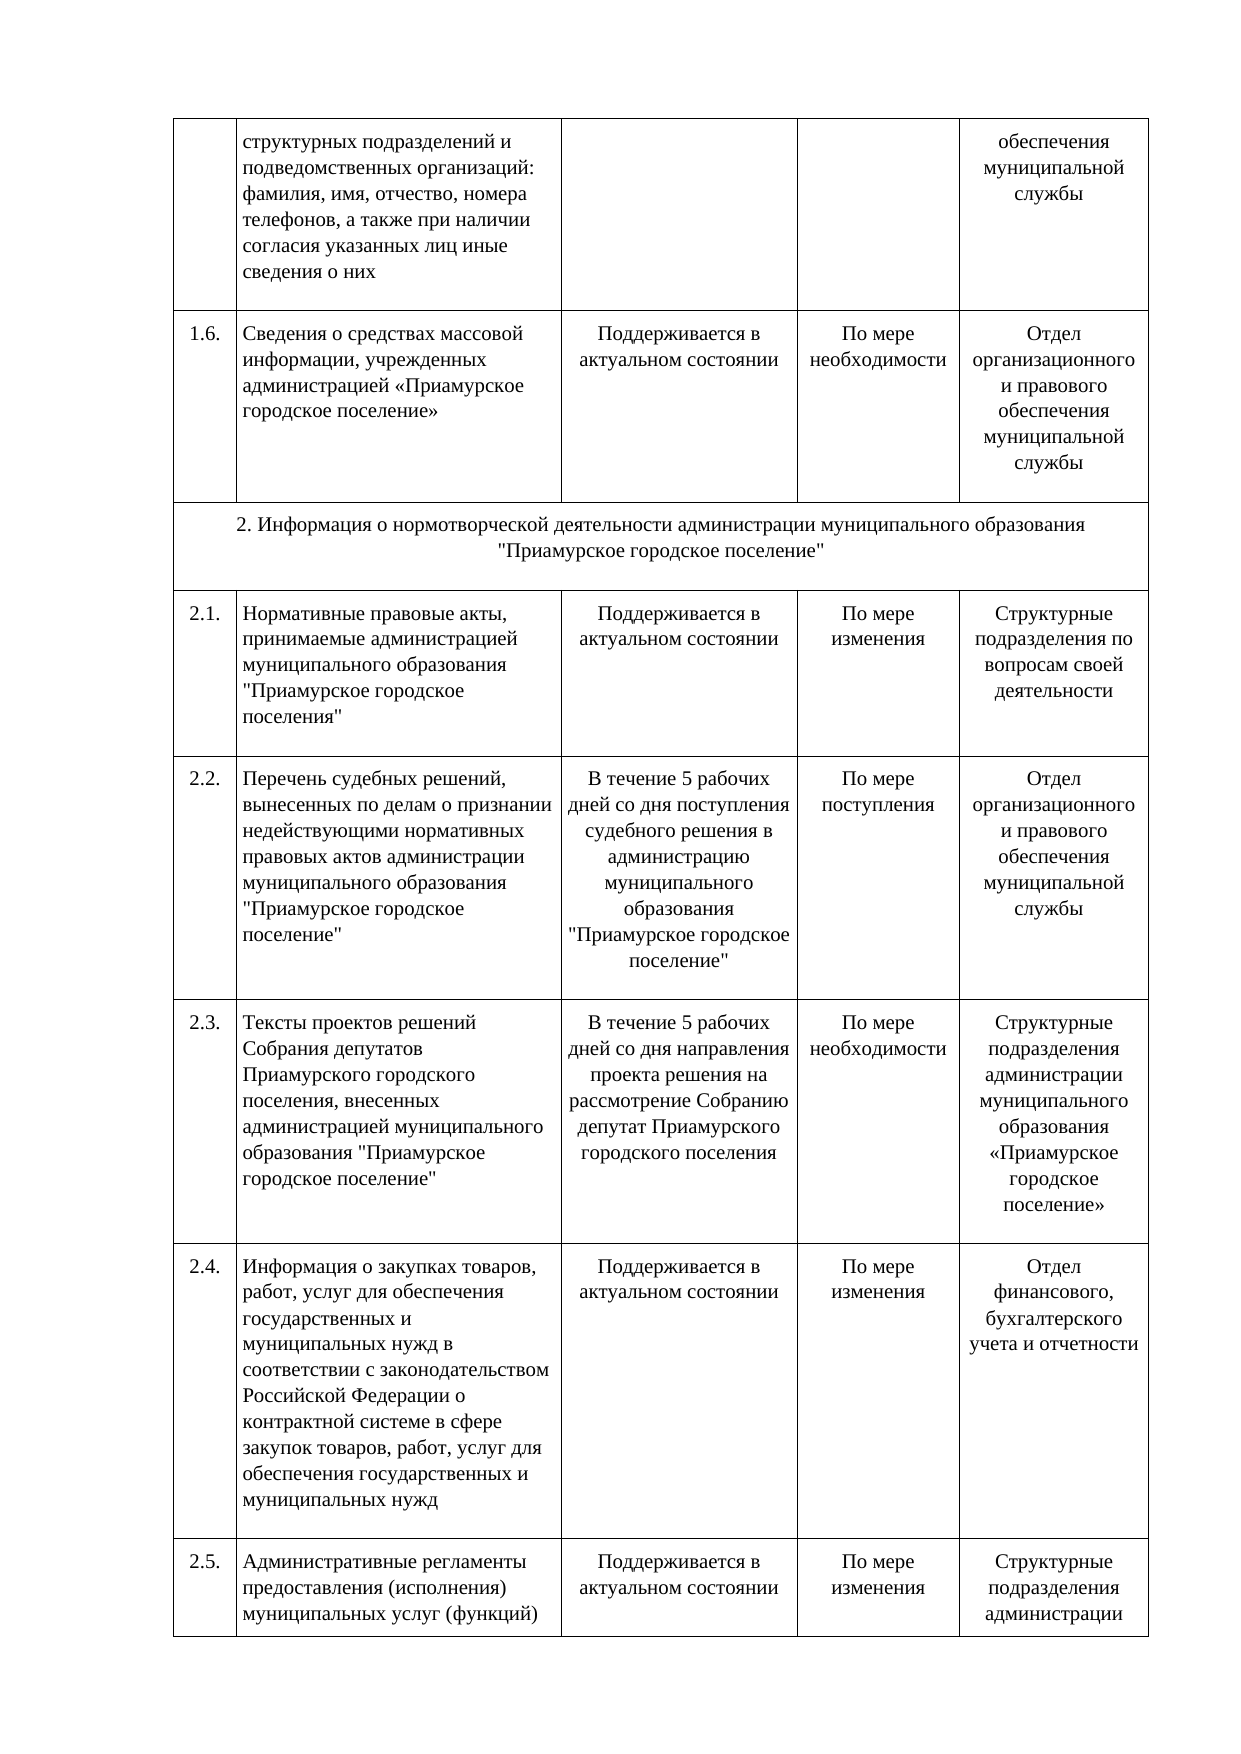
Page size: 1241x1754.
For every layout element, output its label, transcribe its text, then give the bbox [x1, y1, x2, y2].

table_cell 2.5. [174, 1539, 236, 1636]
table_cell Структурные подразделения по вопросам своей деятельности [960, 591, 1148, 756]
table_cell Поддерживается в актуальном состоянии [562, 311, 797, 502]
table_cell 2. Информация о нормотворческой деятельности администрации муниципального образования "Приамурское городское поселение" [174, 503, 1148, 590]
table_cell Тексты проектов решений Собрания депутатов Приамурского городского поселения, внесенных администрацией муниципального образования "Приамурское городское поселение" [237, 1000, 561, 1243]
table_cell Отдел организационного и правового обеспечения муниципальной службы [960, 311, 1148, 502]
table_cell [174, 119, 236, 310]
table_cell 2.2. [174, 757, 236, 999]
table_cell 2.4. [174, 1244, 236, 1538]
table_cell 2.1. [174, 591, 236, 756]
table_cell Отдел финансового, бухгалтерского учета и отчетности [960, 1244, 1148, 1538]
table_cell По мере изменения [798, 1539, 959, 1636]
table_cell По мере необходимости [798, 311, 959, 502]
table_cell Поддерживается в актуальном состоянии [562, 1539, 797, 1636]
table_cell обеспечения муниципальной службы [960, 119, 1148, 310]
table_cell Поддерживается в актуальном состоянии [562, 591, 797, 756]
table_cell [562, 119, 797, 310]
table_cell 2.3. [174, 1000, 236, 1243]
table_cell Административные регламенты предоставления (исполнения) муниципальных услуг (функций) [237, 1539, 561, 1636]
table_cell По мере необходимости [798, 1000, 959, 1243]
table_cell [798, 119, 959, 310]
table_cell В течение 5 рабочих дней со дня поступления судебного решения в администрацию муниципального образования "Приамурское городское поселение" [562, 757, 797, 999]
table_cell Сведения о средствах массовой информации, учрежденных администрацией «Приамурское городское поселение» [237, 311, 561, 502]
table_cell Структурные подразделения администрации муниципального образования «Приамурское городское поселение» [960, 1000, 1148, 1243]
table_cell Информация о закупках товаров, работ, услуг для обеспечения государственных и муниципальных нужд в соответствии с законодательством Российской Федерации о контрактной системе в сфере закупок товаров, работ, услуг для обеспечения государственных и муниципальных нужд [237, 1244, 561, 1538]
table_cell Перечень судебных решений, вынесенных по делам о признании недействующими нормативных правовых актов администрации муниципального образования "Приамурское городское поселение" [237, 757, 561, 999]
table_cell Структурные подразделения администрации [960, 1539, 1148, 1636]
table_cell 1.6. [174, 311, 236, 502]
table_cell В течение 5 рабочих дней со дня направления проекта решения на рассмотрение Собранию депутат Приамурского городского поселения [562, 1000, 797, 1243]
table_cell Отдел организационного и правового обеспечения муниципальной службы [960, 757, 1148, 999]
table_cell структурных подразделений и подведомственных организаций: фамилия, имя, отчество, номера телефонов, а также при наличии согласия указанных лиц иные сведения о них [237, 119, 561, 310]
table_cell По мере изменения [798, 1244, 959, 1538]
table_cell По мере поступления [798, 757, 959, 999]
table_cell По мере изменения [798, 591, 959, 756]
table_cell Поддерживается в актуальном состоянии [562, 1244, 797, 1538]
table_cell Нормативные правовые акты, принимаемые администрацией муниципального образования "Приамурское городское поселения" [237, 591, 561, 756]
